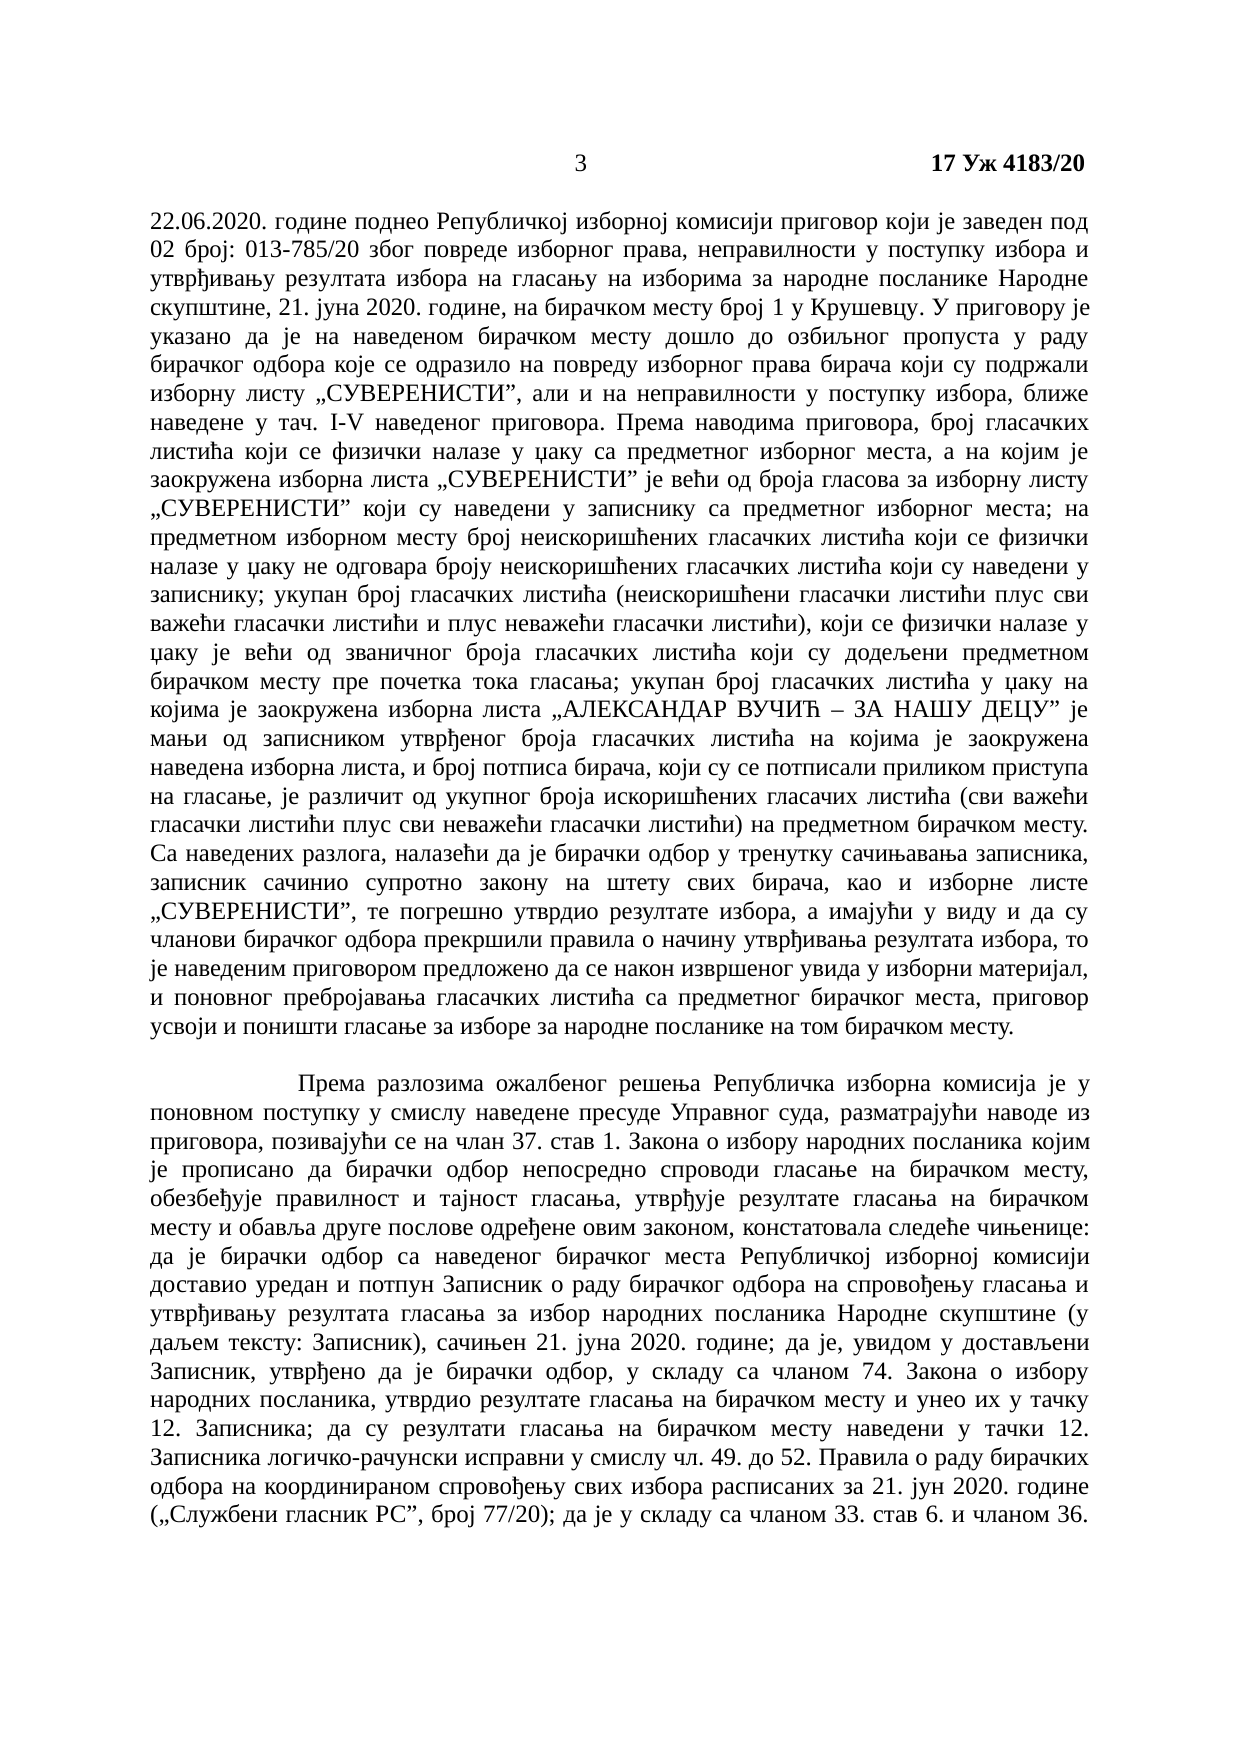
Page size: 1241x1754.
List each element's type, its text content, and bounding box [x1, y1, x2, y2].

text 22.06.2020. године поднео Републичкој изборној комисији приговор који је заведен под 02 број: 013-785/20 због повреде изборног права, неправилности у поступку избора и утврђивању резултата избора на гласању на изборима за народне посланике Народне скупштине, 21. јуна 2020. године, на бирачком месту број 1 у Крушевцу. У приговору је указано да је на наведеном бирачком месту дошло до озбиљног пропуста у раду бирачког одбора које се одразило на повреду изборног права бирача који су подржали изборну листу „СУВЕРЕНИСТИ”, али и на неправилности у поступку избора, ближе наведене у тач. I-V наведеног приговора. Према наводима приговора, број гласачких листића који се физички налазе у џаку са предметног изборног места, а на којим је заокружена изборна листа „СУВЕРЕНИСТИ” је већи од броја гласова за изборну листу „СУВЕРЕНИСТИ” који су наведени у записнику са предметног изборног места; на предметном изборном месту број неискоришћених гласачких листића који се физички налазе у џаку не одговара броју неискоришћених гласачких листића који су наведени у записнику; укупан број гласачких листића (неискоришћени гласачки листићи плус сви важећи гласачки листићи и плус неважећи гласачки листићи), који се физички налазе у џаку је већи од званичног броја гласачких листића који су додељени предметном бирачком месту пре почетка тока гласања; укупан број гласачких листића у џаку на којима је заокружена изборна листа „АЛЕКСАНДАР ВУЧИЋ – ЗА НАШУ ДЕЦУ” је мањи од записником утврђеног броја гласачких листића на којима је заокружена наведена изборна листа, и број потписа бирача, који су се потписали приликом приступа на гласање, је различит од укупног броја искоришћених гласачих листића (сви важећи гласачки листићи плус сви неважећи гласачки листићи) на предметном бирачком месту. Са наведених разлога, налазећи да је бирачки одбор у тренутку сачињавања записника, записник сачинио супротно закону на штету свих бирача, као и изборне листе „СУВЕРЕНИСТИ”, те погрешно утврдио резултате избора, а имајући у виду и да су чланови бирачког одбора прекршили правила о начину утврђивања резултата избора, то је наведеним приговором предложено да се након извршеног увида у изборни материјал, и поновног пребројавања гласачких листића са предметног бирачког места, приговор усвоји и поништи гласање за изборе за народне посланике на том бирачком месту. [150, 206, 1090, 1039]
text Према разлозима ожалбеног решења Републичка изборна комисија је у поновном поступку у смислу наведене пресуде Управног суда, разматрајући наводе из приговора, позивајући се на члан 37. став 1. Закона о избору народних посланика којим је прописано да бирачки одбор непосредно спроводи гласање на бирачком месту, обезбеђује правилност и тајност гласања, утврђује резултате гласања на бирачком месту и обавља друге послове одређене овим законом, констатовала следеће чињенице: да је бирачки одбор са наведеног бирачког места Републичкој изборној комисији доставио уредан и потпун Записник о раду бирачког одбора на спровођењу гласања и утврђивању резултата гласања за избор народних посланика Народне скупштине (у даљем тексту: Записник), сачињен 21. јуна 2020. године; да је, увидом у достављени Записник, утврђено да је бирачки одбор, у складу са чланом 74. Закона о избору народних посланика, утврдио резултате гласања на бирачком месту и унео их у тачку 12. Записника; да су резултати гласања на бирачком месту наведени у тачки 12. Записника логичко-рачунски исправни у смислу чл. 49. до 52. Правила о раду бирачких одбора на координираном спровођењу свих избора расписаних за 21. јун 2020. године („Службени гласник РС”, број 77/20); да је у складу са чланом 33. став 6. и чланом 36. [150, 1068, 1090, 1528]
